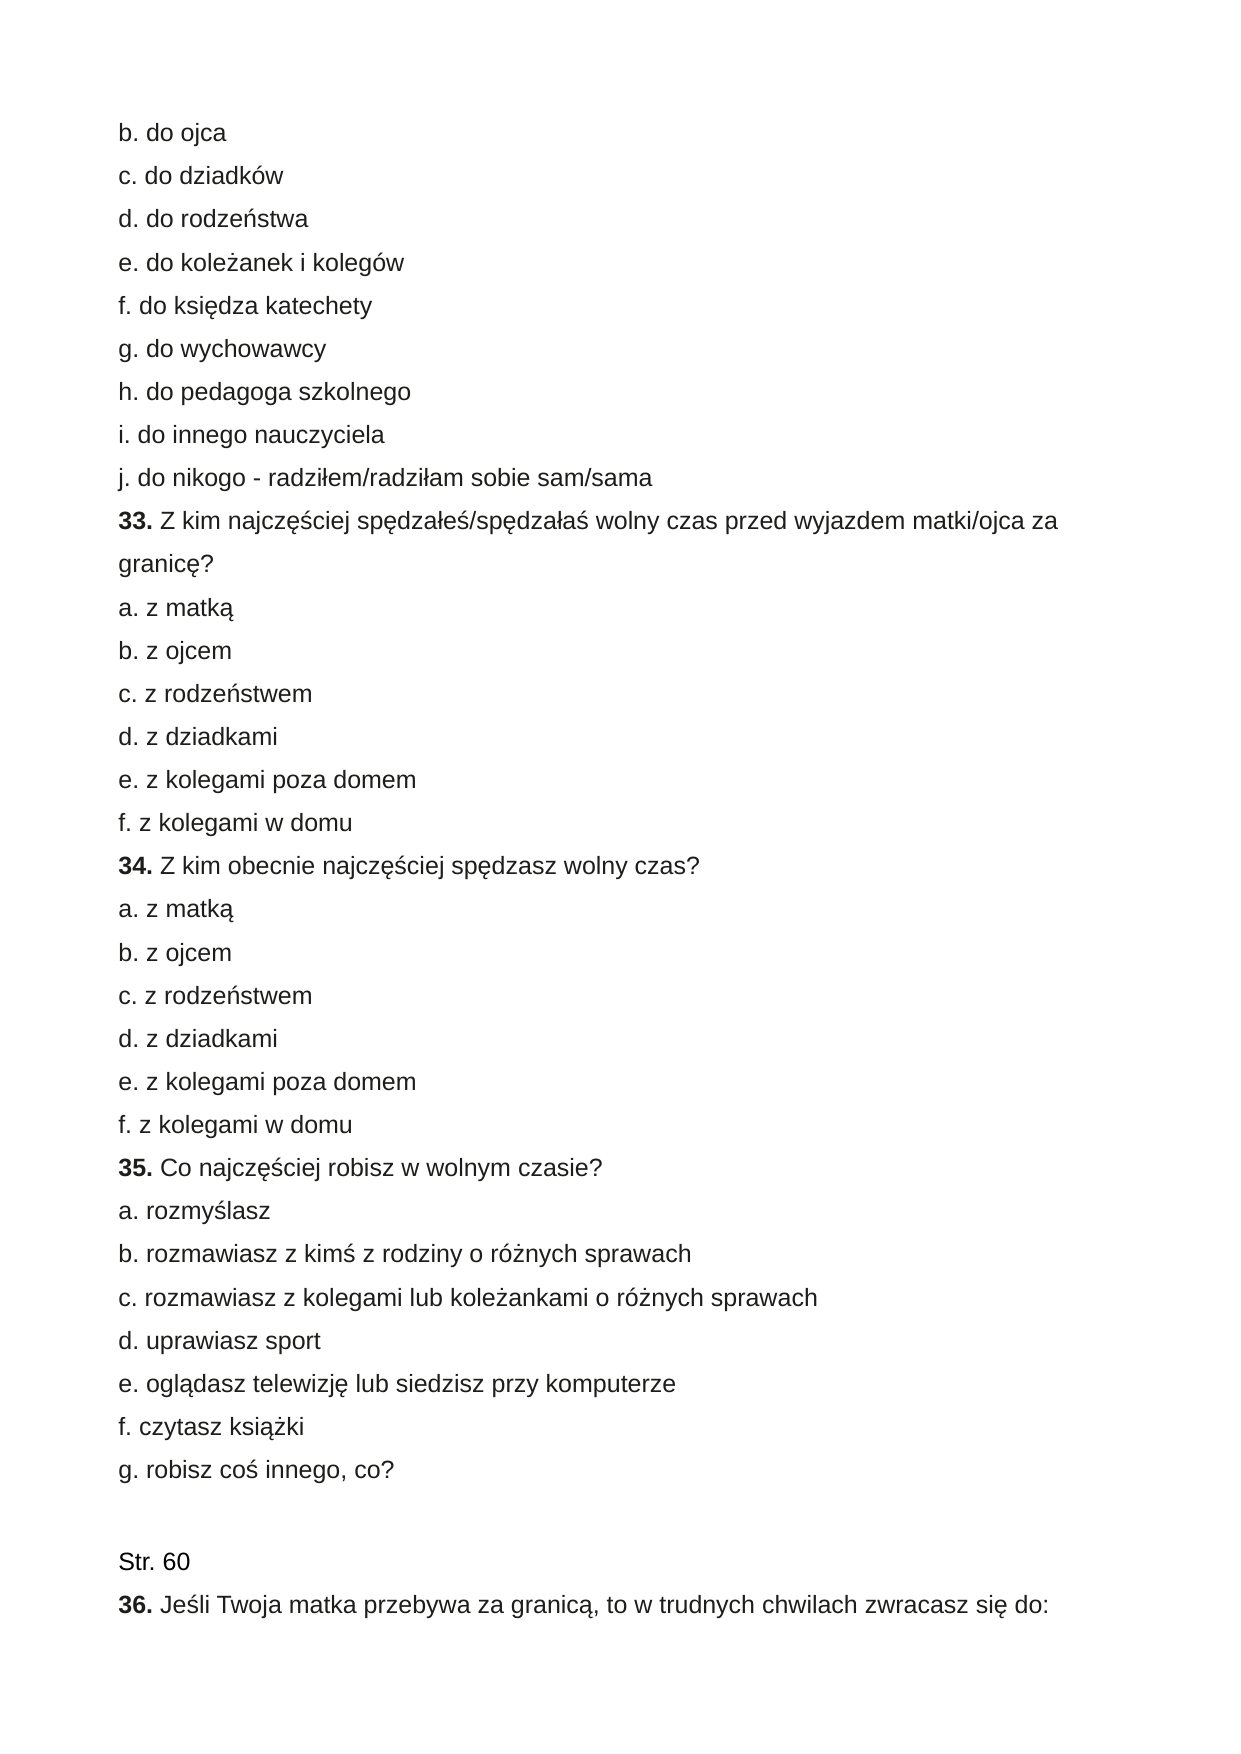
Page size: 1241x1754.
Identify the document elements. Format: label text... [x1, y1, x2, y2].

text b. rozmawiasz z kimś z rodziny o różnych sprawach [118, 1239, 1122, 1268]
text a. rozmyślasz [118, 1196, 1122, 1225]
text 36. Jeśli Twoja matka przebywa za granicą, to w trudnych chwilach zwracasz się do: [118, 1590, 1122, 1618]
text d. z dziadkami [118, 1024, 1122, 1052]
text 33. Z kim najczęściej spędzałeś/spędzałaś wolny czas przed wyjazdem matki/ojca za granicę? [118, 506, 1122, 578]
text c. do dziadków [118, 161, 1122, 190]
text c. z rodzeństwem [118, 981, 1122, 1009]
text c. z rodzeństwem [118, 679, 1122, 707]
text j. do nikogo - radziłem/radziłam sobie sam/sama [118, 463, 1122, 492]
text b. do ojca [118, 118, 1122, 147]
text b. z ojcem [118, 937, 1122, 966]
text e. z kolegami poza domem [118, 765, 1122, 794]
text b. z ojcem [118, 636, 1122, 664]
text g. robisz coś innego, co? [118, 1455, 1122, 1484]
text 35. Co najczęściej robisz w wolnym czasie? [118, 1153, 1122, 1182]
text f. czytasz książki [118, 1412, 1122, 1441]
text i. do innego nauczyciela [118, 420, 1122, 449]
text g. do wychowawcy [118, 334, 1122, 362]
text 34. Z kim obecnie najczęściej spędzasz wolny czas? [118, 851, 1122, 880]
text e. do koleżanek i kolegów [118, 247, 1122, 276]
text f. z kolegami w domu [118, 808, 1122, 837]
text h. do pedagoga szkolnego [118, 377, 1122, 406]
text a. z matką [118, 592, 1122, 621]
text f. z kolegami w domu [118, 1110, 1122, 1139]
text d. do rodzeństwa [118, 204, 1122, 233]
text d. uprawiasz sport [118, 1326, 1122, 1354]
text f. do księdza katechety [118, 291, 1122, 319]
text c. rozmawiasz z kolegami lub koleżankami o różnych sprawach [118, 1282, 1122, 1311]
text e. oglądasz telewizję lub siedzisz przy komputerze [118, 1369, 1122, 1397]
text d. z dziadkami [118, 722, 1122, 751]
text Str. 60 [118, 1547, 1122, 1575]
text e. z kolegami poza domem [118, 1067, 1122, 1096]
text a. z matką [118, 894, 1122, 923]
